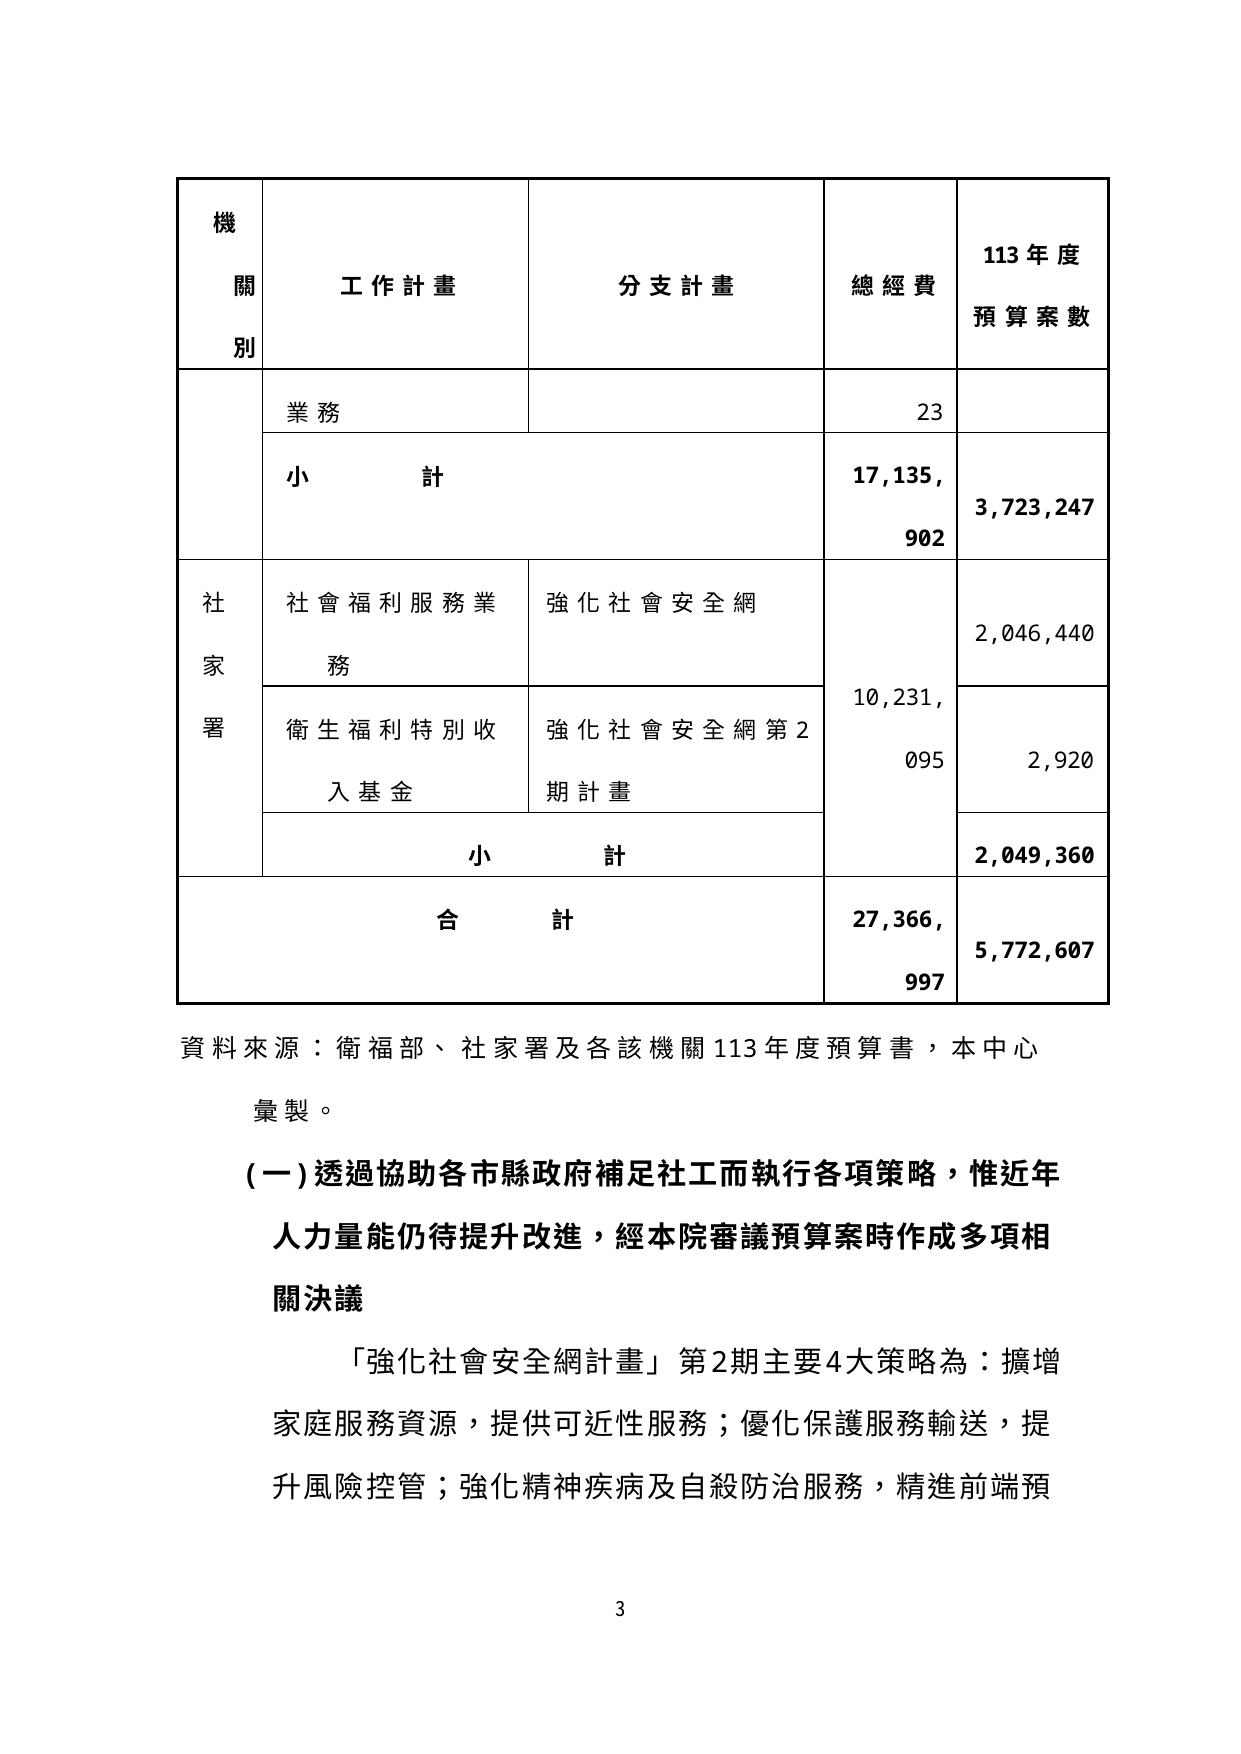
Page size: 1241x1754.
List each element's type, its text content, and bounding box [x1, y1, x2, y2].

table_cell 小 計 [263, 813, 823, 876]
table_cell 23 [825, 370, 956, 432]
table_cell [529, 370, 823, 432]
table_header 分支計畫 [529, 180, 823, 368]
table_cell 2,920 [958, 687, 1107, 812]
table_cell 社 家 署 [179, 560, 262, 876]
table_cell 強化社會安全網第2期計畫 [529, 687, 823, 812]
table_cell 2,046,440 [958, 560, 1107, 685]
table_cell 強化社會安全網 [529, 560, 823, 685]
table_cell 社會福利服務業務 [263, 560, 528, 685]
table_cell 17,135,902 [825, 433, 956, 558]
table_header 機關別 [179, 180, 262, 368]
table_header 總經費 [825, 180, 956, 368]
table_header 工作計畫 [263, 180, 528, 368]
text 資料來源：衛福部、社家署及各該機關113年度預算書，本中心彙製。 [177, 1005, 1063, 1130]
table_cell 10,231,095 [825, 560, 956, 876]
table_cell 5,772,607 [958, 877, 1107, 1002]
text (一)透過協助各市縣政府補足社工而執行各項策略，惟近年人力量能仍待提升改進，經本院審議預算案時作成多項相關決議 [236, 1130, 1063, 1318]
table_cell [958, 370, 1107, 432]
table_cell 27,366,997 [825, 877, 956, 1002]
table_cell 2,049,360 [958, 813, 1107, 876]
table_cell 業務 [263, 370, 528, 432]
text 「強化社會安全網計畫」第2期主要4大策略為：擴增家庭服務資源，提供可近性服務；優化保護服務輸送，提升風險控管；強化精神疾病及自殺防治服務，精進前端預 [266, 1318, 1063, 1505]
table_cell [179, 370, 262, 558]
table_cell 小 計 [263, 433, 823, 558]
table_cell 3,723,247 [958, 433, 1107, 558]
table_cell 合 計 [179, 877, 823, 1002]
table_cell 衛生福利特別收入基金 [263, 687, 528, 812]
table_header 113年度 預算案數 [958, 180, 1107, 368]
